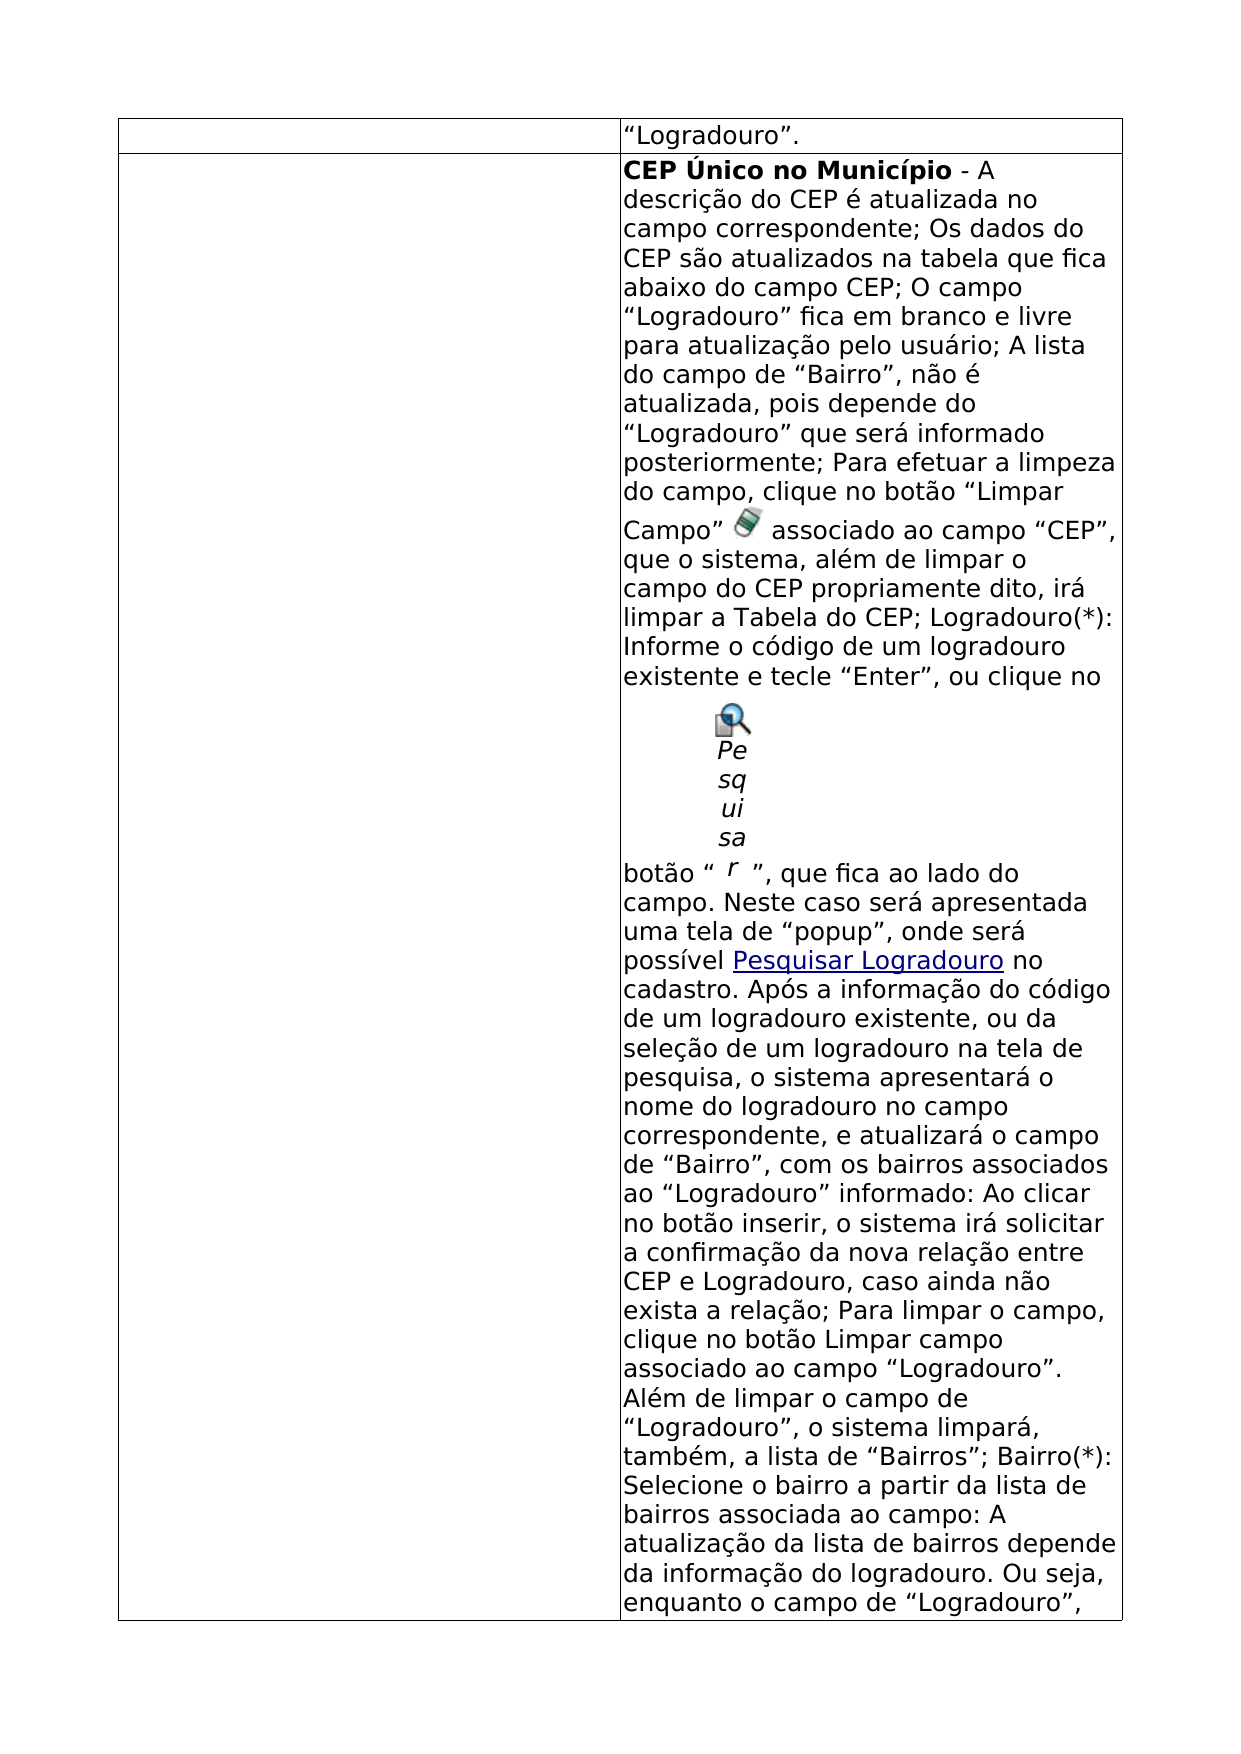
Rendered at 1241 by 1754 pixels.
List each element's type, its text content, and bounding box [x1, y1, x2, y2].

picture [732, 506, 764, 539]
table_cell [119, 154, 620, 1620]
table_cell [119, 119, 620, 153]
table_cell CEP Único no Município - A descrição do CEP é atualizada no campo correspondente; Os dados do CEP são atualizados na tabela que fica abaixo do campo CEP; O campo “Logradouro” fica em branco e livre para atualização pelo usuário; A lista do campo de “Bairro”, não é atualizada, pois depende do “Logradouro” que será informado posteriormente; Para efetuar a limpeza do campo, clique no botão “Limpar Campo” associado ao campo “CEP”, que o sistema, além de limpar o campo do CEP propriamente dito, irá limpar a Tabela do CEP; Logradouro(*): Informe o código de um logradouro existente e tecle “Enter”, ou clique no botão “”, que fica ao lado do campo. Neste caso será apresentada uma tela de “popup”, onde será possível Pesquisar Logradouro no cadastro. Após a informação do código de um logradouro existente, ou da seleção de um logradouro na tela de pesquisa, o sistema apresentará o nome do logradouro no campo correspondente, e atualizará o campo de “Bairro”, com os bairros associados ao “Logradouro” informado: Ao clicar no botão inserir, o sistema irá solicitar a confirmação da nova relação entre CEP e Logradouro, caso ainda não exista a relação; Para limpar o campo, clique no botão Limpar campo associado ao campo “Logradouro”. Além de limpar o campo de “Logradouro”, o sistema limpará, também, a lista de “Bairros”; Bairro(*): Selecione o bairro a partir da lista de bairros associada ao campo: A atualização da lista de bairros depende da informação do logradouro. Ou seja, enquanto o campo de “Logradouro”, [621, 154, 1122, 1620]
picture [715, 703, 752, 737]
table_cell “Logradouro”. [621, 119, 1122, 153]
